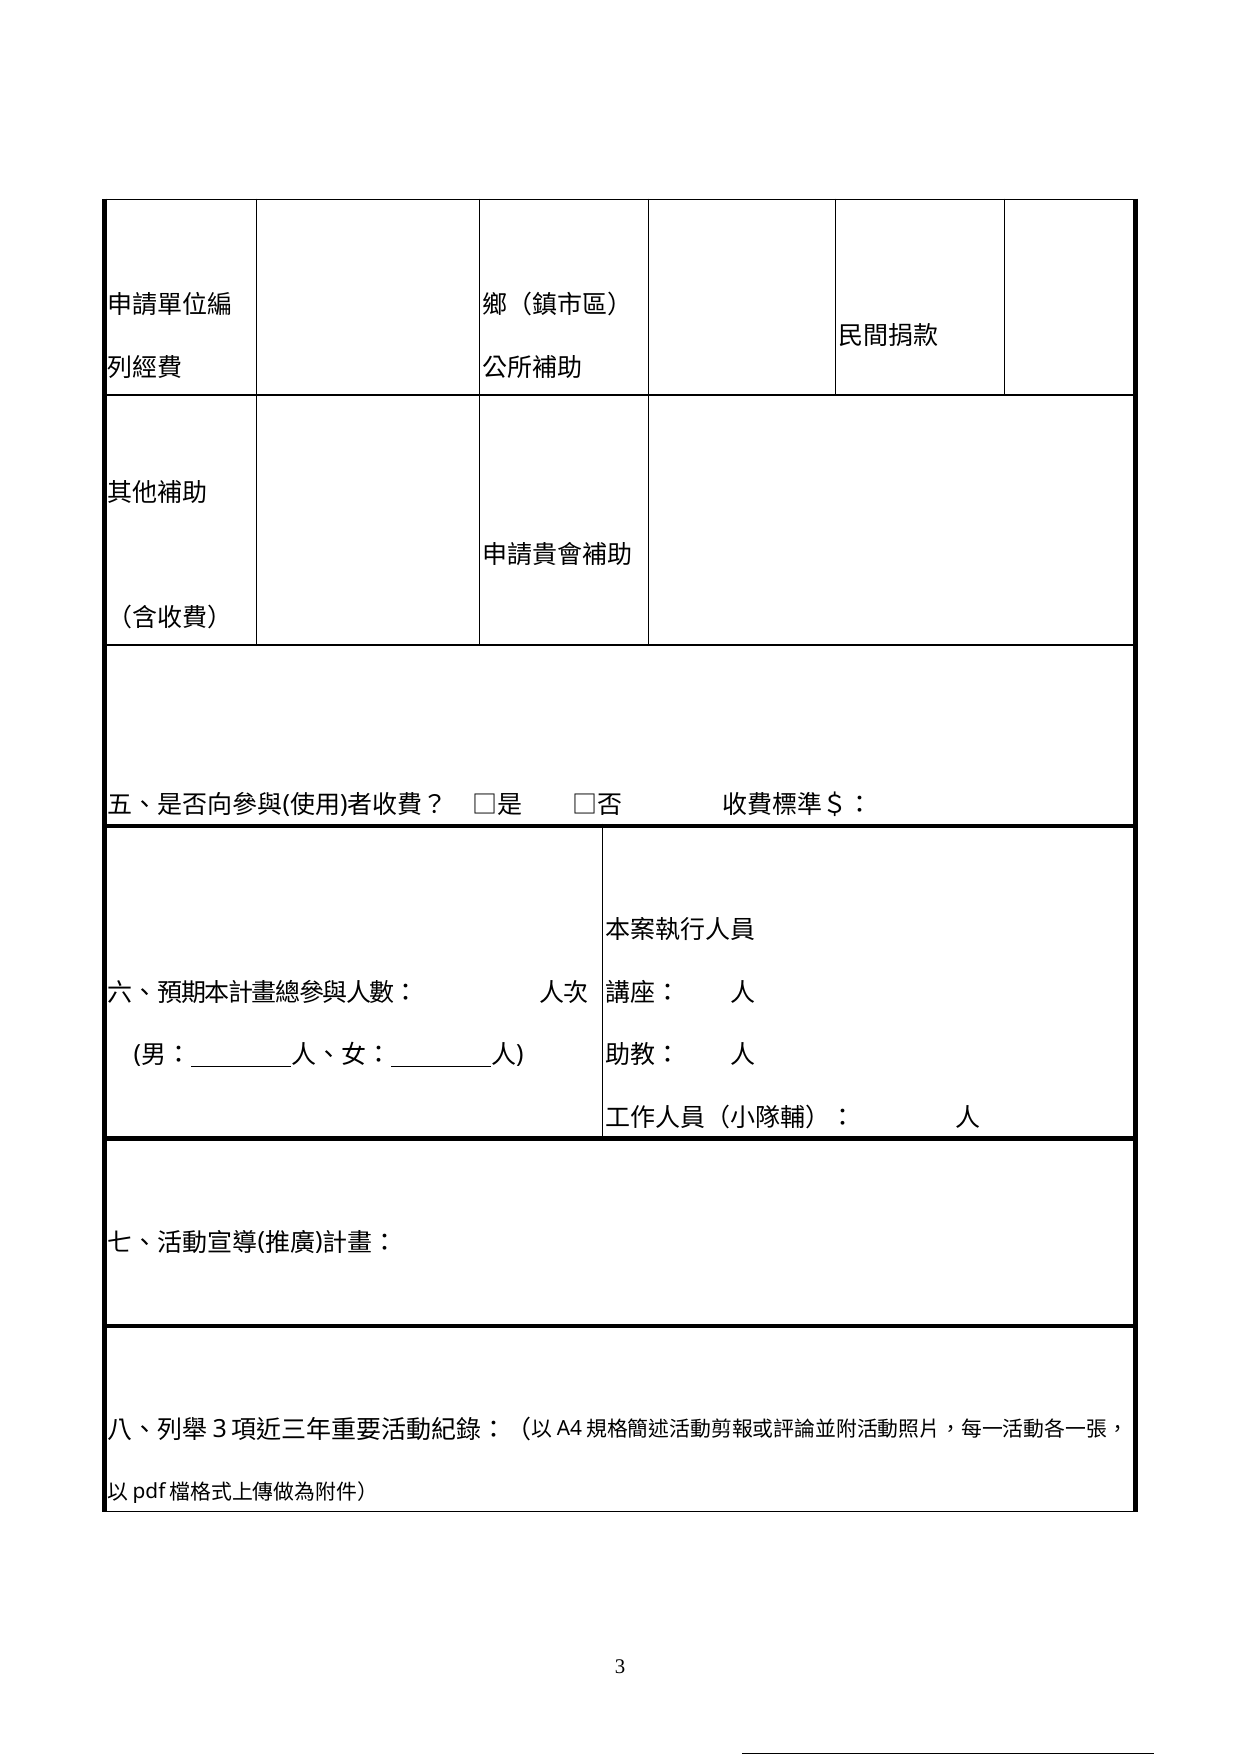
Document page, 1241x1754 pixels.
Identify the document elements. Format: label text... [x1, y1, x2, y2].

table_cell 六、預期本計畫總參與人數： 人次 (男： 人、女： 人) [107, 828, 602, 1136]
table_cell 八、列舉3項近三年重要活動紀錄：（以A4規格簡述活動剪報或評論並附活動照片，每一活動各一張，以pdf檔格式上傳做為附件） [107, 1328, 1133, 1511]
table_cell 七、活動宣導(推廣)計畫： [107, 1141, 1133, 1323]
table_cell [649, 200, 835, 394]
table_cell 其他補助 （含收費） [107, 396, 256, 644]
table_cell 五、是否向參與(使用)者收費？ □是 □否 收費標準＄： [107, 646, 1133, 823]
table_cell 本案執行人員 講座： 人 助教： 人 工作人員（小隊輔）： 人 [603, 828, 1133, 1136]
table_cell 鄉（鎮市區）公所補助 [480, 200, 648, 394]
table_cell [257, 200, 479, 394]
table_cell 民間捐款 [836, 200, 1004, 394]
table_cell 申請貴會補助 [480, 396, 648, 644]
table_cell [649, 396, 1133, 644]
table_cell [257, 396, 479, 644]
table_cell 申請單位編列經費 [107, 200, 256, 394]
table_cell [1005, 200, 1133, 394]
